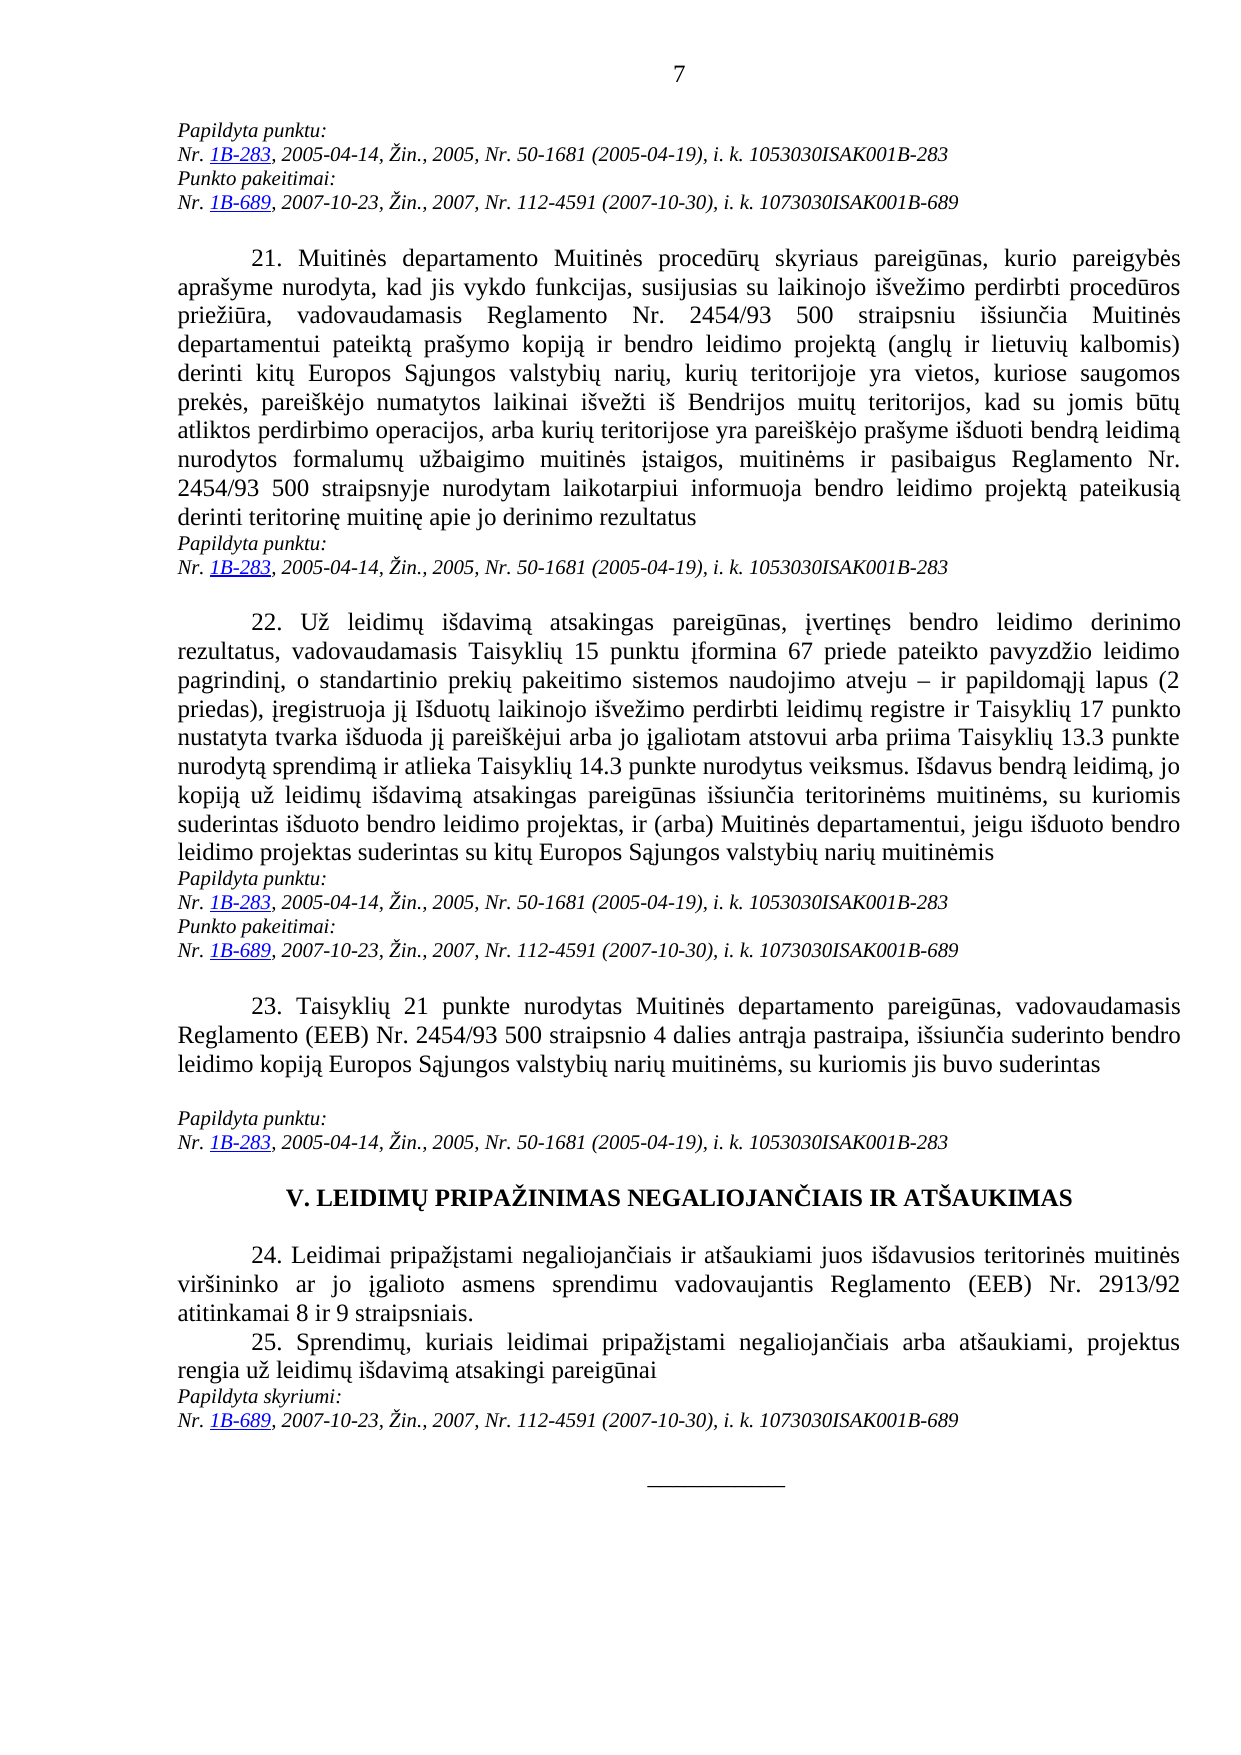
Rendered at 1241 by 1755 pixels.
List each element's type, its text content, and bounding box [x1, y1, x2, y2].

text Nr. 1B-283, 2005-04-14, Žin., 2005, Nr. 50-1681 (2005-04-19), i. k. 1053030ISAK001B-283 [177, 890, 1181, 914]
text Nr. 1B-689, 2007-10-23, Žin., 2007, Nr. 112-4591 (2007-10-30), i. k. 1073030ISAK001B-689 [177, 190, 1181, 214]
text Nr. 1B-283, 2005-04-14, Žin., 2005, Nr. 50-1681 (2005-04-19), i. k. 1053030ISAK001B-283 [177, 142, 1181, 166]
text Papildyta punktu: [177, 866, 1181, 890]
text Papildyta punktu: [177, 1106, 1181, 1130]
text 23. Taisyklių 21 punkte nurodytas Muitinės departamento pareigūnas, vadovaudamasis Reglamento (EEB) Nr. 2454/93 500 straipsnio 4 dalies antrąja pastraipa, išsiunčia suderinto bendro leidimo kopiją Europos Sąjungos valstybių narių muitinėms, su kuriomis jis buvo suderintas [177, 991, 1181, 1077]
text 22. Už leidimų išdavimą atsakingas pareigūnas, įvertinęs bendro leidimo derinimo rezultatus, vadovaudamasis Taisyklių 15 punktu įformina 67 priede pateikto pavyzdžio leidimo pagrindinį, o standartinio prekių pakeitimo sistemos naudojimo atveju – ir papildomąjį lapus (2 priedas), įregistruoja jį Išduotų laikinojo išvežimo perdirbti leidimų registre ir Taisyklių 17 punkto nustatyta tvarka išduoda jį pareiškėjui arba jo įgaliotam atstovui arba priima Taisyklių 13.3 punkte nurodytą sprendimą ir atlieka Taisyklių 14.3 punkte nurodytus veiksmus. Išdavus bendrą leidimą, jo kopiją už leidimų išdavimą atsakingas pareigūnas išsiunčia teritorinėms muitinėms, su kuriomis suderintas išduoto bendro leidimo projektas, ir (arba) Muitinės departamentui, jeigu išduoto bendro leidimo projektas suderintas su kitų Europos Sąjungos valstybių narių muitinėmis [177, 607, 1181, 866]
text Papildyta skyriumi: [177, 1384, 1181, 1408]
text 25. Sprendimų, kuriais leidimai pripažįstami negaliojančiais arba atšaukiami, projektus rengia už leidimų išdavimą atsakingi pareigūnai [177, 1327, 1181, 1384]
text Punkto pakeitimai: [177, 166, 1181, 190]
text Nr. 1B-283, 2005-04-14, Žin., 2005, Nr. 50-1681 (2005-04-19), i. k. 1053030ISAK001B-283 [177, 555, 1181, 579]
text V. LEIDIMŲ PRIPAŽINIMAS NEGALIOJANČIAIS IR ATŠAUKIMAS [177, 1183, 1181, 1212]
text Papildyta punktu: [177, 531, 1181, 555]
text Punkto pakeitimai: [177, 914, 1181, 938]
text Papildyta punktu: [177, 118, 1181, 142]
text Nr. 1B-689, 2007-10-23, Žin., 2007, Nr. 112-4591 (2007-10-30), i. k. 1073030ISAK001B-689 [177, 1408, 1181, 1432]
text 21. Muitinės departamento Muitinės procedūrų skyriaus pareigūnas, kurio pareigybės aprašyme nurodyta, kad jis vykdo funkcijas, susijusias su laikinojo išvežimo perdirbti procedūros priežiūra, vadovaudamasis Reglamento Nr. 2454/93 500 straipsniu išsiunčia Muitinės departamentui pateiktą prašymo kopiją ir bendro leidimo projektą (anglų ir lietuvių kalbomis) derinti kitų Europos Sąjungos valstybių narių, kurių teritorijoje yra vietos, kuriose saugomos prekės, pareiškėjo numatytos laikinai išvežti iš Bendrijos muitų teritorijos, kad su jomis būtų atliktos perdirbimo operacijos, arba kurių teritorijose yra pareiškėjo prašyme išduoti bendrą leidimą nurodytos formalumų užbaigimo muitinės įstaigos, muitinėms ir pasibaigus Reglamento Nr. 2454/93 500 straipsnyje nurodytam laikotarpiui informuoja bendro leidimo projektą pateikusią derinti teritorinę muitinę apie jo derinimo rezultatus [177, 243, 1181, 531]
text 24. Leidimai pripažįstami negaliojančiais ir atšaukiami juos išdavusios teritorinės muitinės viršininko ar jo įgalioto asmens sprendimu vadovaujantis Reglamento (EEB) Nr. 2913/92 atitinkamai 8 ir 9 straipsniais. [177, 1241, 1181, 1327]
text Nr. 1B-689, 2007-10-23, Žin., 2007, Nr. 112-4591 (2007-10-30), i. k. 1073030ISAK001B-689 [177, 938, 1181, 962]
text Nr. 1B-283, 2005-04-14, Žin., 2005, Nr. 50-1681 (2005-04-19), i. k. 1053030ISAK001B-283 [177, 1130, 1181, 1154]
text ___________ [177, 1461, 1181, 1490]
